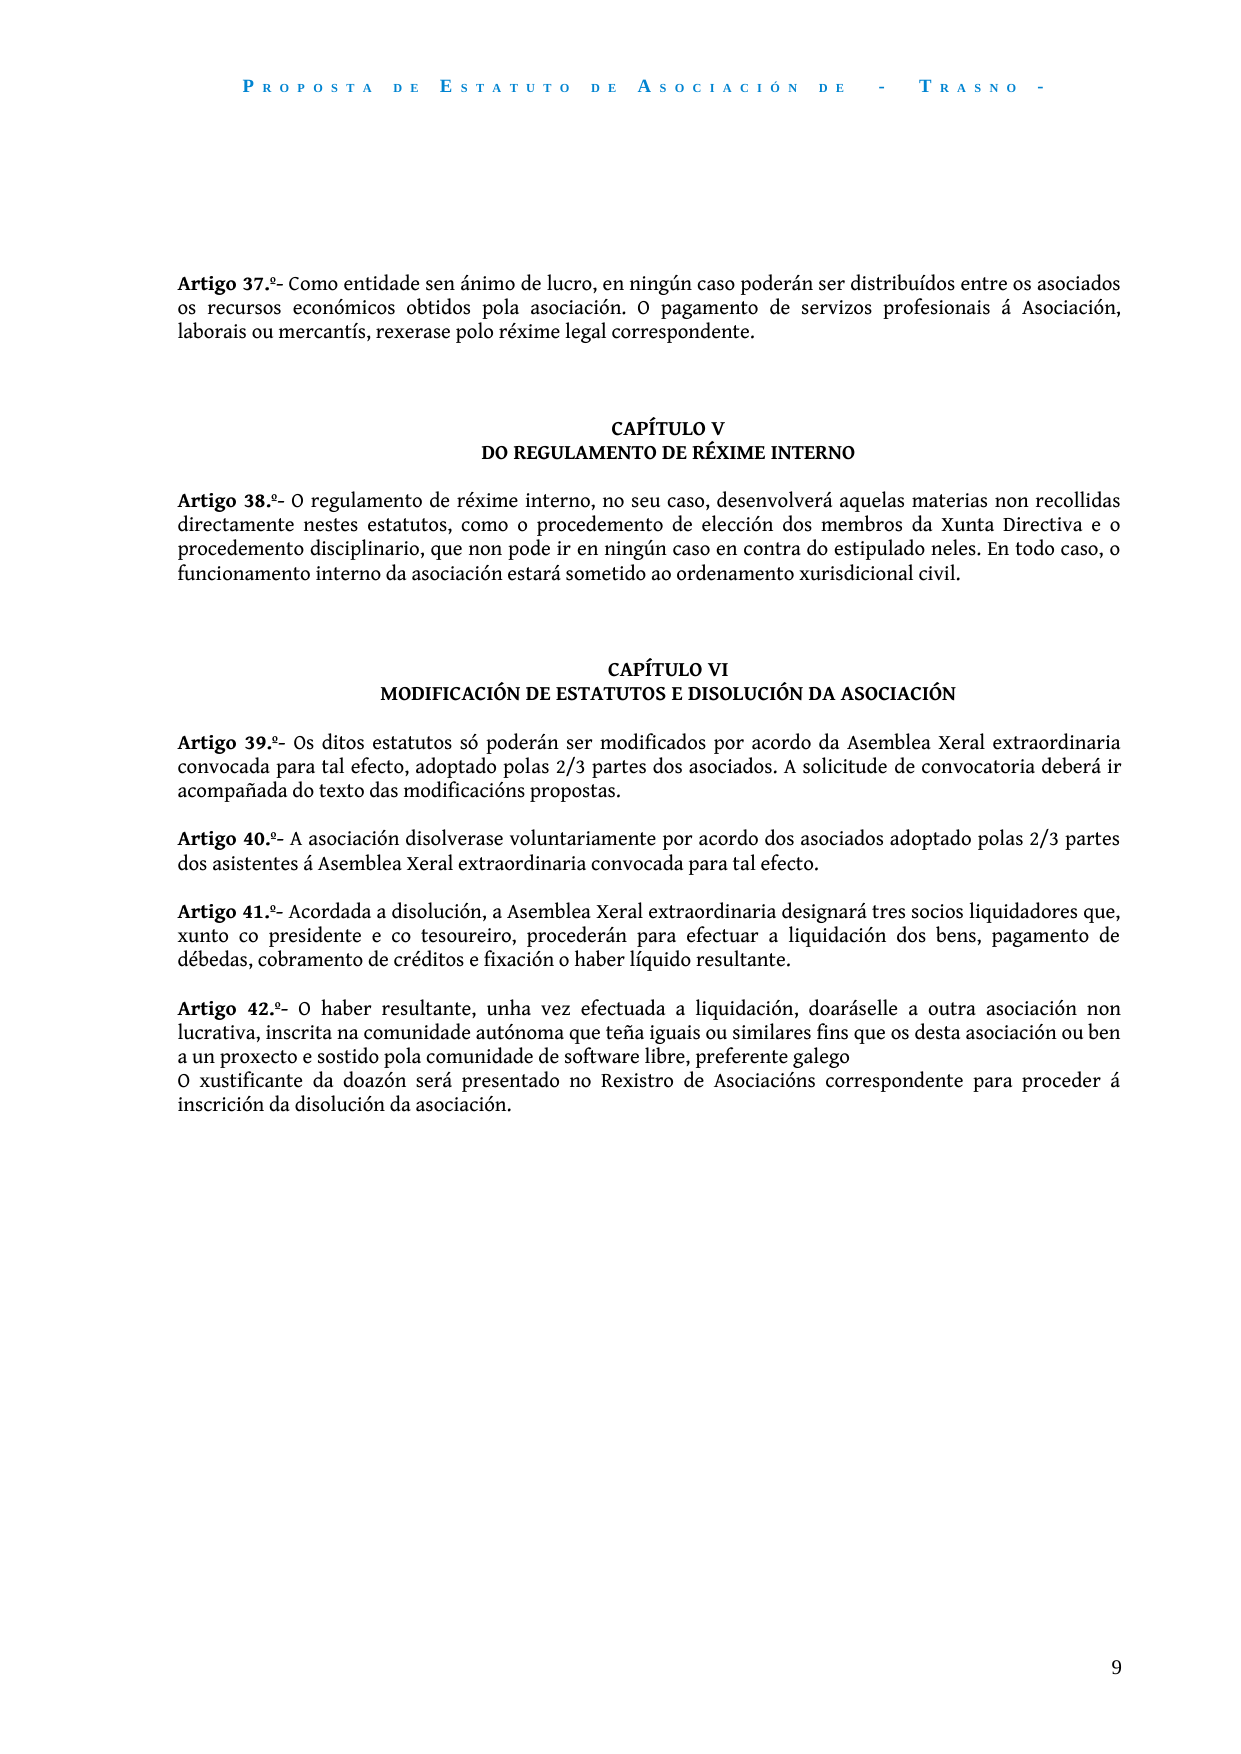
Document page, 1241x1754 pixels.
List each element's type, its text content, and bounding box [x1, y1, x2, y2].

text Artigo 41.º- Acordada a disolución, a Asemblea Xeral extraordinaria designará tres socios liquidadores que, xunto co presidente e co tesoureiro, procederán para efectuar a liquidación dos bens, pagamento de débedas, cobramento de créditos e fixación o haber líquido resultante. [177, 900, 1122, 972]
subtitle CAPÍTULO V [215, 417, 1122, 441]
text Artigo 37.º- Como entidade sen ánimo de lucro, en ningún caso poderán ser distribuídos entre os asociados os recursos económicos obtidos pola asociación. O pagamento de servizos profesionais á Asociación, laborais ou mercantís, rexerase polo réxime legal correspondente. [177, 272, 1122, 344]
text Artigo 42.º- O haber resultante, unha vez efectuada a liquidación, doaráselle a outra asociación non lucrativa, inscrita na comunidade autónoma que teña iguais ou similares fins que os desta asociación ou ben a un proxecto e sostido pola comunidade de software libre, preferente galego [177, 997, 1122, 1069]
subtitle MODIFICACIÓN DE ESTATUTOS E DISOLUCIÓN DA ASOCIACIÓN [215, 682, 1122, 707]
text Artigo 39.º- Os ditos estatutos só poderán ser modificados por acordo da Asemblea Xeral extraordinaria convocada para tal efecto, adoptado polas 2/3 partes dos asociados. A solicitude de convocatoria deberá ir acompañada do texto das modificacións propostas. [177, 731, 1122, 803]
text O xustificante da doazón será presentado no Rexistro de Asociacións correspondente para proceder á inscrición da disolución da asociación. [177, 1069, 1122, 1117]
subtitle DO REGULAMENTO DE RÉXIME INTERNO [215, 441, 1122, 465]
text Artigo 40.º- A asociación disolverase voluntariamente por acordo dos asociados adoptado polas 2/3 partes dos asistentes á Asemblea Xeral extraordinaria convocada para tal efecto. [177, 827, 1122, 876]
text Artigo 38.º- O regulamento de réxime interno, no seu caso, desenvolverá aquelas materias non recollidas directamente nestes estatutos, como o procedemento de elección dos membros da Xunta Directiva e o procedemento disciplinario, que non pode ir en ningún caso en contra do estipulado neles. En todo caso, o funcionamento interno da asociación estará sometido ao ordenamento xurisdicional civil. [177, 489, 1122, 586]
subtitle CAPÍTULO VI [215, 658, 1122, 682]
